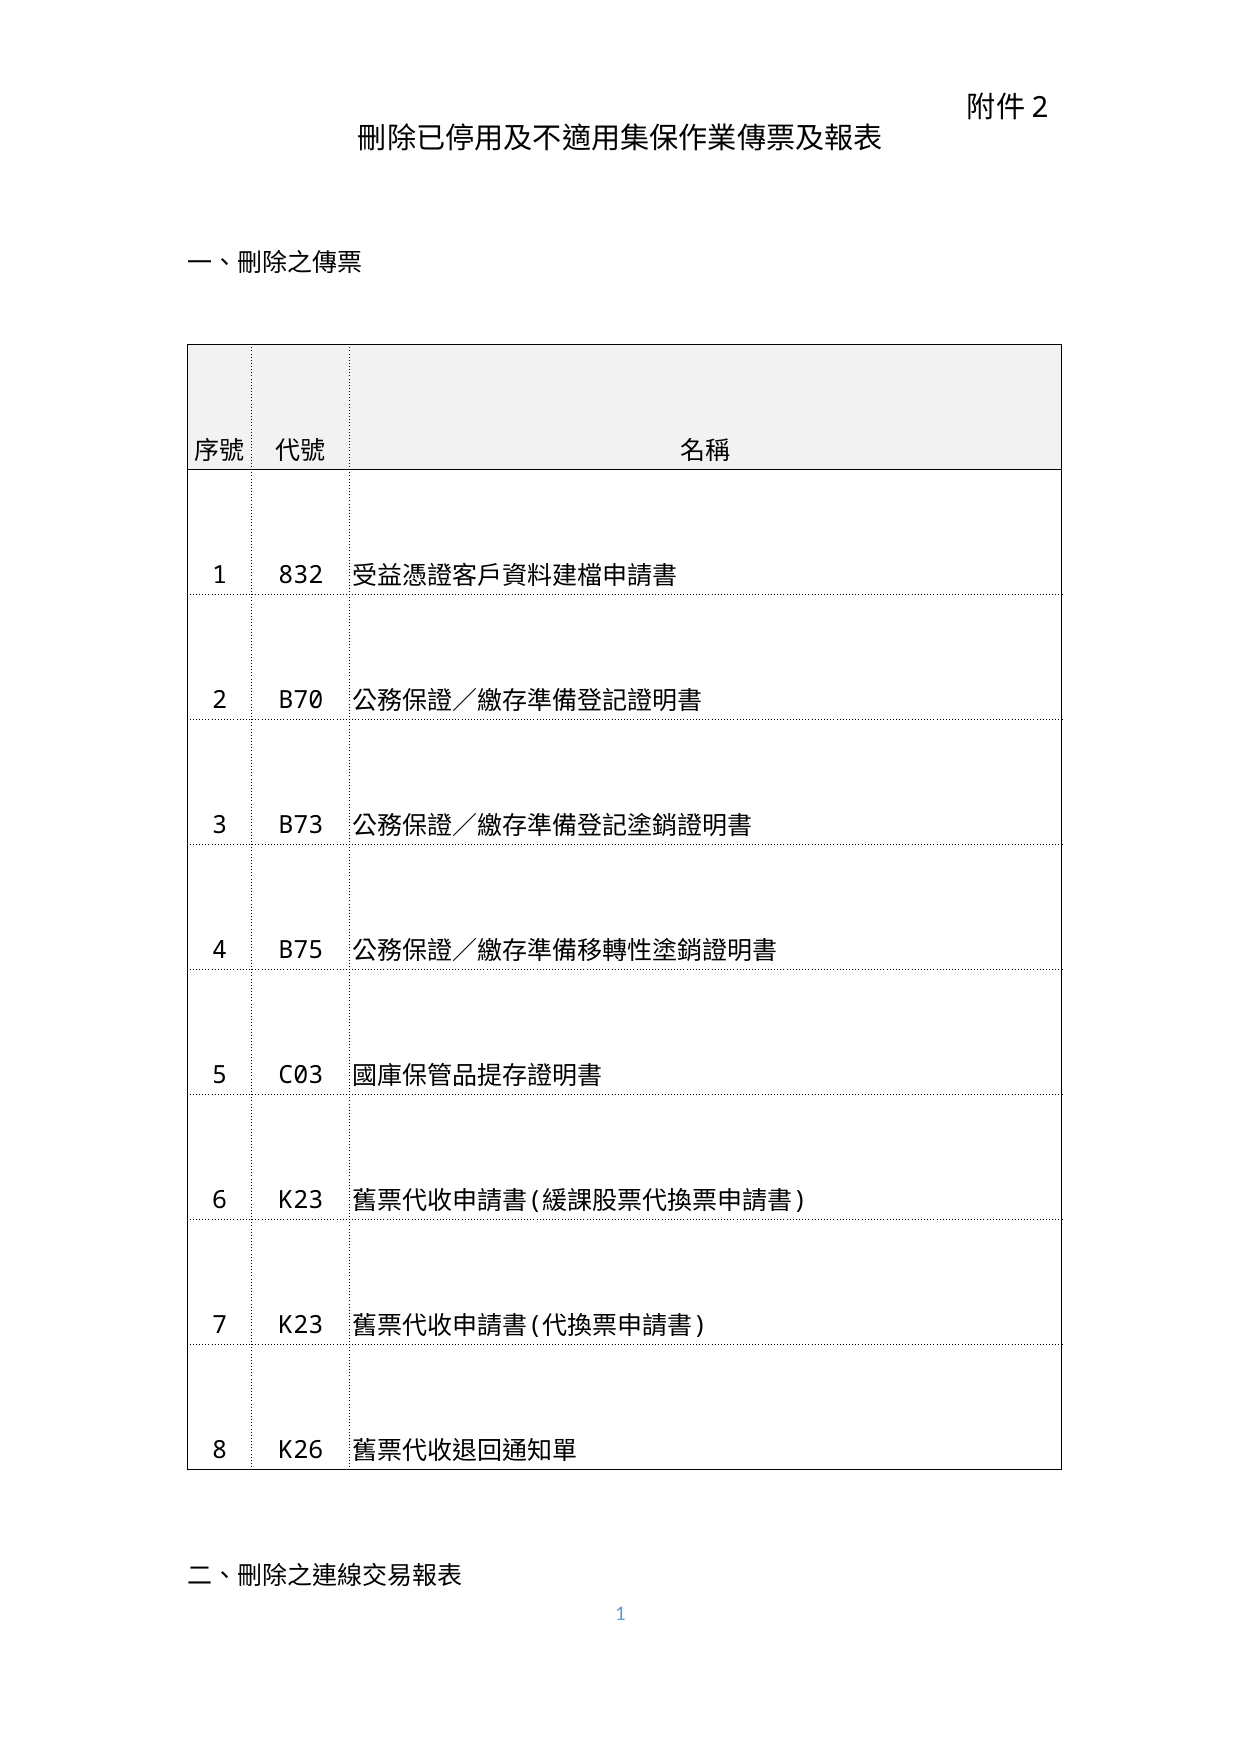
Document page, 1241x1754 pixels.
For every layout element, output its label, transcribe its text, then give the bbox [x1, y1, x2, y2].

table_header 名稱 [350, 345, 1061, 469]
table_cell 舊票代收申請書(代換票申請書) [350, 1219, 1061, 1344]
table_cell 4 [188, 844, 252, 969]
text 刪除已停用及不適用集保作業傳票及報表 [935, 80, 1080, 136]
table_header 序號 [188, 345, 252, 469]
table_cell K23 [252, 1094, 349, 1219]
table_cell 3 [188, 719, 252, 844]
table_cell 2 [188, 594, 252, 719]
table_cell B75 [252, 844, 349, 969]
table_cell 6 [188, 1094, 252, 1219]
table_cell 7 [188, 1219, 252, 1344]
text 刪除已停用及不適用集保作業傳票及報表 [187, 80, 1053, 157]
table_cell 受益憑證客戶資料建檔申請書 [350, 470, 1061, 594]
table_cell 公務保證／繳存準備移轉性塗銷證明書 [350, 844, 1061, 969]
table_cell 5 [188, 969, 252, 1094]
table_cell 國庫保管品提存證明書 [350, 969, 1061, 1094]
table_cell 8 [188, 1344, 252, 1469]
table_cell B73 [252, 719, 349, 844]
text 一、刪除之傳票 [187, 219, 1053, 282]
table_cell B70 [252, 594, 349, 719]
text 二、刪除之連線交易報表 [187, 1532, 1053, 1594]
table_cell 舊票代收申請書(緩課股票代換票申請書) [350, 1094, 1061, 1219]
table_cell 舊票代收退回通知單 [350, 1344, 1061, 1469]
table_cell C03 [252, 969, 349, 1094]
text 附件2 [950, 88, 1064, 125]
table_cell K23 [252, 1219, 349, 1344]
table_cell 公務保證／繳存準備登記塗銷證明書 [350, 719, 1061, 844]
table_cell 1 [188, 470, 252, 594]
table_header 代號 [252, 345, 349, 469]
table_cell 832 [252, 470, 349, 594]
table_cell K26 [252, 1344, 349, 1469]
table_cell 公務保證／繳存準備登記證明書 [350, 594, 1061, 719]
